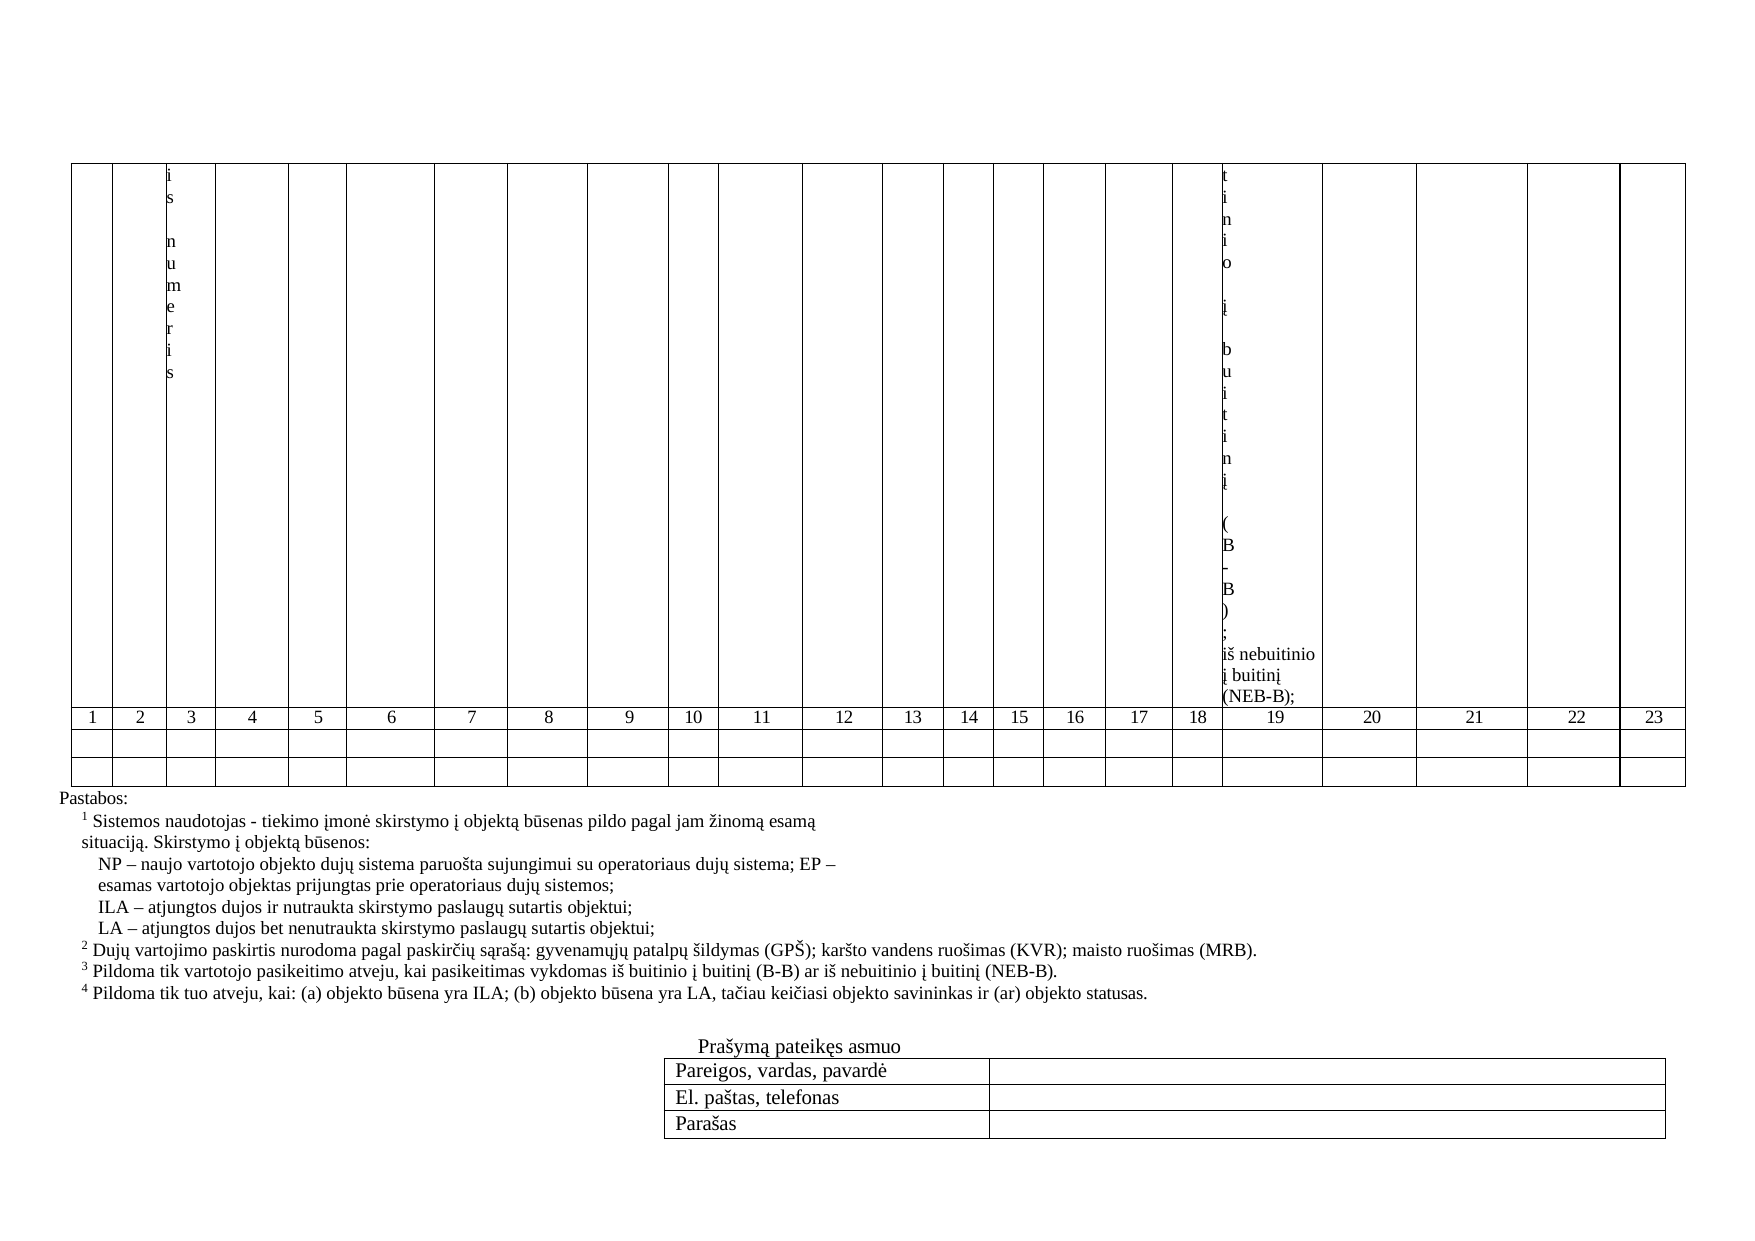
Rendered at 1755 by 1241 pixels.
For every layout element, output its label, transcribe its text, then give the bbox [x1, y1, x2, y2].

table_cell [216, 164, 288, 707]
table_cell [1223, 758, 1322, 786]
table_cell 14 [944, 708, 993, 728]
table_cell [1323, 758, 1416, 786]
table_cell Parašas [665, 1111, 989, 1138]
table_cell [1621, 164, 1685, 707]
text 1 Sistemos naudotojas - tiekimo įmonė skirstymo į objektą būsenas pildo pagal jam žinomą esamą situaciją. Skirstymo į objektą būsenos: [81, 808, 821, 853]
table_cell [113, 730, 166, 757]
table_cell 8 [508, 708, 587, 728]
table_cell [588, 164, 668, 707]
table_cell [944, 164, 993, 707]
table_cell [1528, 758, 1619, 786]
table_cell [72, 164, 112, 707]
table_cell [719, 730, 802, 757]
text 3 Pildoma tik vartotojo pasikeitimo atveju, kai pasikeitimas vykdomas iš buitinio į buitinį (B-B) ar iš nebuitinio į buitinį (NEB-B). [81, 961, 1708, 982]
table_cell [508, 164, 587, 707]
table_cell 13 [883, 708, 943, 728]
text 4 Pildoma tik tuo atveju, kai: (a) objekto būsena yra ILA; (b) objekto būsena yra LA, tačiau keičiasi objekto savininkas ir (ar) objekto statusas. [81, 982, 1708, 1004]
table_cell [216, 758, 288, 786]
table_cell 9 [588, 708, 668, 728]
table_cell [113, 164, 166, 707]
table_cell [435, 758, 507, 786]
table_cell [803, 164, 882, 707]
table_header [990, 1059, 1665, 1084]
text 2 Dujų vartojimo paskirtis nurodoma pagal paskirčių sąrašą: gyvenamųjų patalpų šildymas (GPŠ); karšto vandens ruošimas (KVR); maisto ruošimas (MRB). [81, 939, 1708, 961]
table_cell [72, 758, 112, 786]
table_cell [883, 730, 943, 757]
table_cell [1044, 730, 1105, 757]
table_cell 17 [1106, 708, 1172, 728]
table_cell [1417, 730, 1527, 757]
table_cell [167, 758, 215, 786]
table_cell 4 [216, 708, 288, 728]
table_cell [1323, 164, 1416, 707]
table_cell 6 [347, 708, 434, 728]
table_cell [289, 758, 346, 786]
table_cell [1621, 758, 1685, 786]
table_cell [883, 164, 943, 707]
table_cell [1106, 758, 1172, 786]
table_cell 3 [167, 708, 215, 728]
table_cell [1417, 758, 1527, 786]
table_cell [1528, 164, 1619, 707]
table_cell 12 [803, 708, 882, 728]
text LA – atjungtos dujos bet nenutraukta skirstymo paslaugų sutartis objektui; [98, 917, 1708, 939]
text NP – naujo vartotojo objekto dujų sistema paruošta sujungimui su operatoriaus dujų sistema; EP – esamas vartotojo objektas prijungtas prie operatoriaus dujų sistemos; [98, 853, 886, 896]
table_cell [1106, 164, 1172, 707]
table_cell [1528, 730, 1619, 757]
table_cell [803, 758, 882, 786]
table_cell 23 [1621, 708, 1685, 728]
table_cell [990, 1111, 1665, 1138]
table_cell [167, 730, 215, 757]
table_cell [669, 758, 718, 786]
table_cell [508, 730, 587, 757]
table_cell [990, 1085, 1665, 1110]
table_cell [994, 758, 1043, 786]
table_cell [669, 164, 718, 707]
table_cell [113, 758, 166, 786]
table_cell [1173, 730, 1222, 757]
table_cell 15 [994, 708, 1043, 728]
table_cell [994, 164, 1043, 707]
table_cell [435, 730, 507, 757]
text Prašymą pateikęs asmuo [340, 1034, 1259, 1058]
table_cell [347, 758, 434, 786]
table_cell [1323, 730, 1416, 757]
table_cell [1417, 164, 1527, 707]
table_cell [289, 164, 346, 707]
table_cell [944, 758, 993, 786]
table_cell [588, 758, 668, 786]
table_cell 1 [72, 708, 112, 728]
table_cell 5 [289, 708, 346, 728]
table_cell [719, 758, 802, 786]
table_cell 10 [669, 708, 718, 728]
table_cell [1044, 758, 1105, 786]
table_cell [944, 730, 993, 757]
table_cell [803, 730, 882, 757]
table_cell 2 [113, 708, 166, 728]
table_cell 21 [1417, 708, 1527, 728]
table_cell [435, 164, 507, 707]
table_cell [994, 730, 1043, 757]
table_cell [289, 730, 346, 757]
table_cell [347, 164, 434, 707]
table_cell [588, 730, 668, 757]
table_cell El. paštas, telefonas [665, 1085, 989, 1110]
text ILA – atjungtos dujos ir nutraukta skirstymo paslaugų sutartis objektui; [98, 896, 1708, 917]
table_cell 7 [435, 708, 507, 728]
table_cell 18 [1173, 708, 1222, 728]
table_cell [347, 730, 434, 757]
table_cell 22 [1528, 708, 1619, 728]
table_cell [669, 730, 718, 757]
table_cell [1106, 730, 1172, 757]
table_cell [216, 730, 288, 757]
table_cell [1621, 730, 1685, 757]
table_cell 19 [1223, 708, 1322, 728]
table_header Pareigos, vardas, pavardė [665, 1059, 989, 1084]
table_cell [1044, 164, 1105, 707]
table_cell [508, 758, 587, 786]
table_cell [883, 758, 943, 786]
table_cell is numeris [167, 164, 215, 707]
table_cell 11 [719, 708, 802, 728]
table_cell 20 [1323, 708, 1416, 728]
text Pastabos: [59, 787, 1708, 808]
table_cell 16 [1044, 708, 1105, 728]
table_cell [1173, 758, 1222, 786]
table_cell [1173, 164, 1222, 707]
table_cell [1223, 730, 1322, 757]
table_cell tinio į buitinį (B-B); iš nebuitinio į buitinį (NEB-B); [1223, 164, 1322, 707]
table_cell [719, 164, 802, 707]
table_cell [72, 730, 112, 757]
